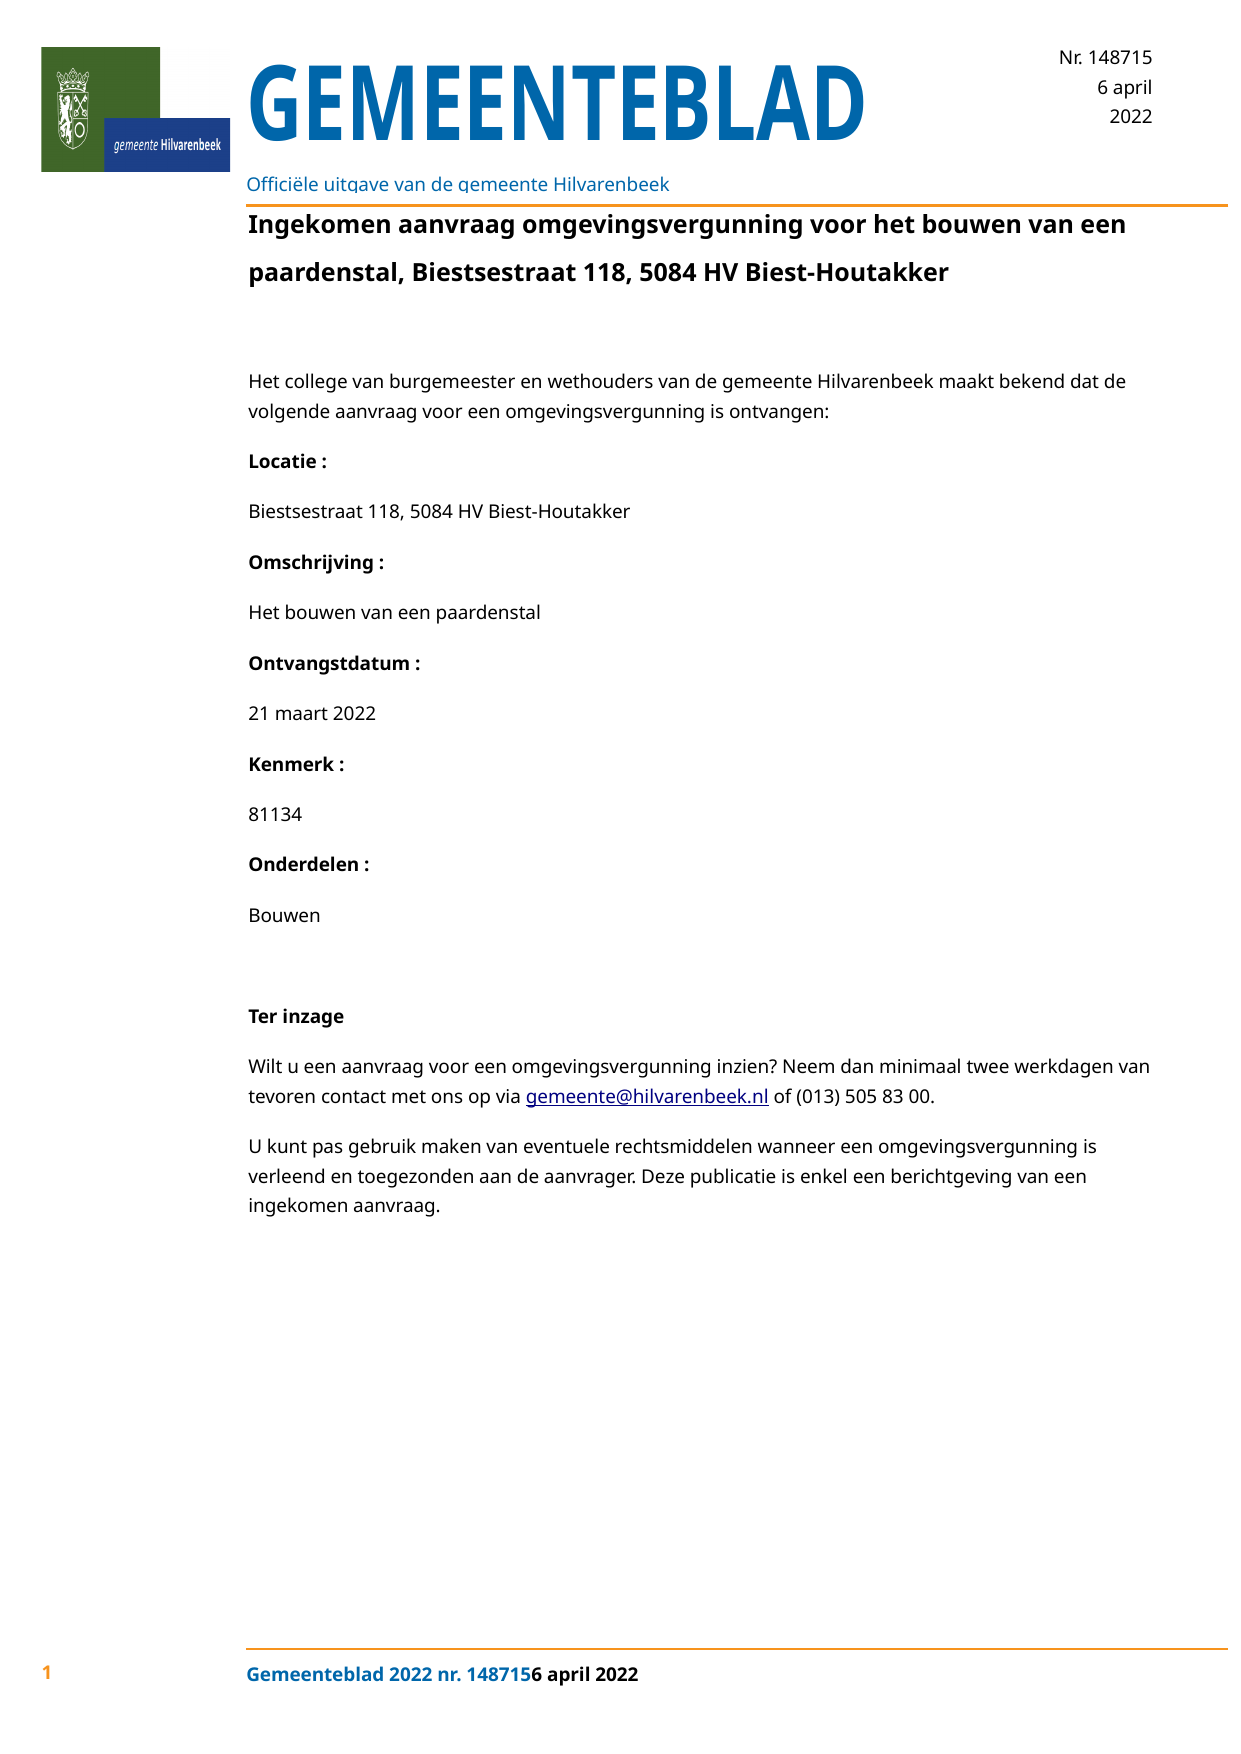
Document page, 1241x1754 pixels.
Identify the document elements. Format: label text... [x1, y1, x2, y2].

text Kenmerk : [248, 751, 1152, 777]
text Ter inzage [248, 1003, 1152, 1029]
picture [41, 47, 231, 172]
text Bouwen [248, 902, 1152, 928]
text Ontvangstdatum : [248, 650, 1152, 676]
text Het college van burgemeester en wethouders van de gemeente Hilvarenbeek maakt bekend dat de volgende aanvraag voor een omgevingsvergunning is ontvangen: [248, 368, 1152, 424]
text Biestsestraat 118, 5084 HV Biest-Houtakker [248, 499, 1152, 524]
text Locatie : [248, 448, 1152, 474]
text Omschrijving : [248, 549, 1152, 575]
text Onderdelen : [248, 852, 1152, 877]
text 21 maart 2022 [248, 700, 1152, 726]
text 81134 [248, 801, 1152, 827]
text Het bouwen van een paardenstal [248, 599, 1152, 625]
text U kunt pas gebruik maken van eventuele rechtsmiddelen wanneer een omgevingsvergunning is verleend en toegezonden aan de aanvrager. Deze publicatie is enkel een berichtgeving van een ingekomen aanvraag. [248, 1133, 1152, 1218]
text Ingekomen aanvraag omgevingsvergunning voor het bouwen van een paardenstal, Biestsestraat 118, 5084 HV Biest-Houtakker [248, 207, 1152, 288]
text Wilt u een aanvraag voor een omgevingsvergunning inzien? Neem dan minimaal twee werkdagen van tevoren contact met ons op via gemeente@hilvarenbeek.nl of (013) 505 83 00. [248, 1053, 1152, 1109]
